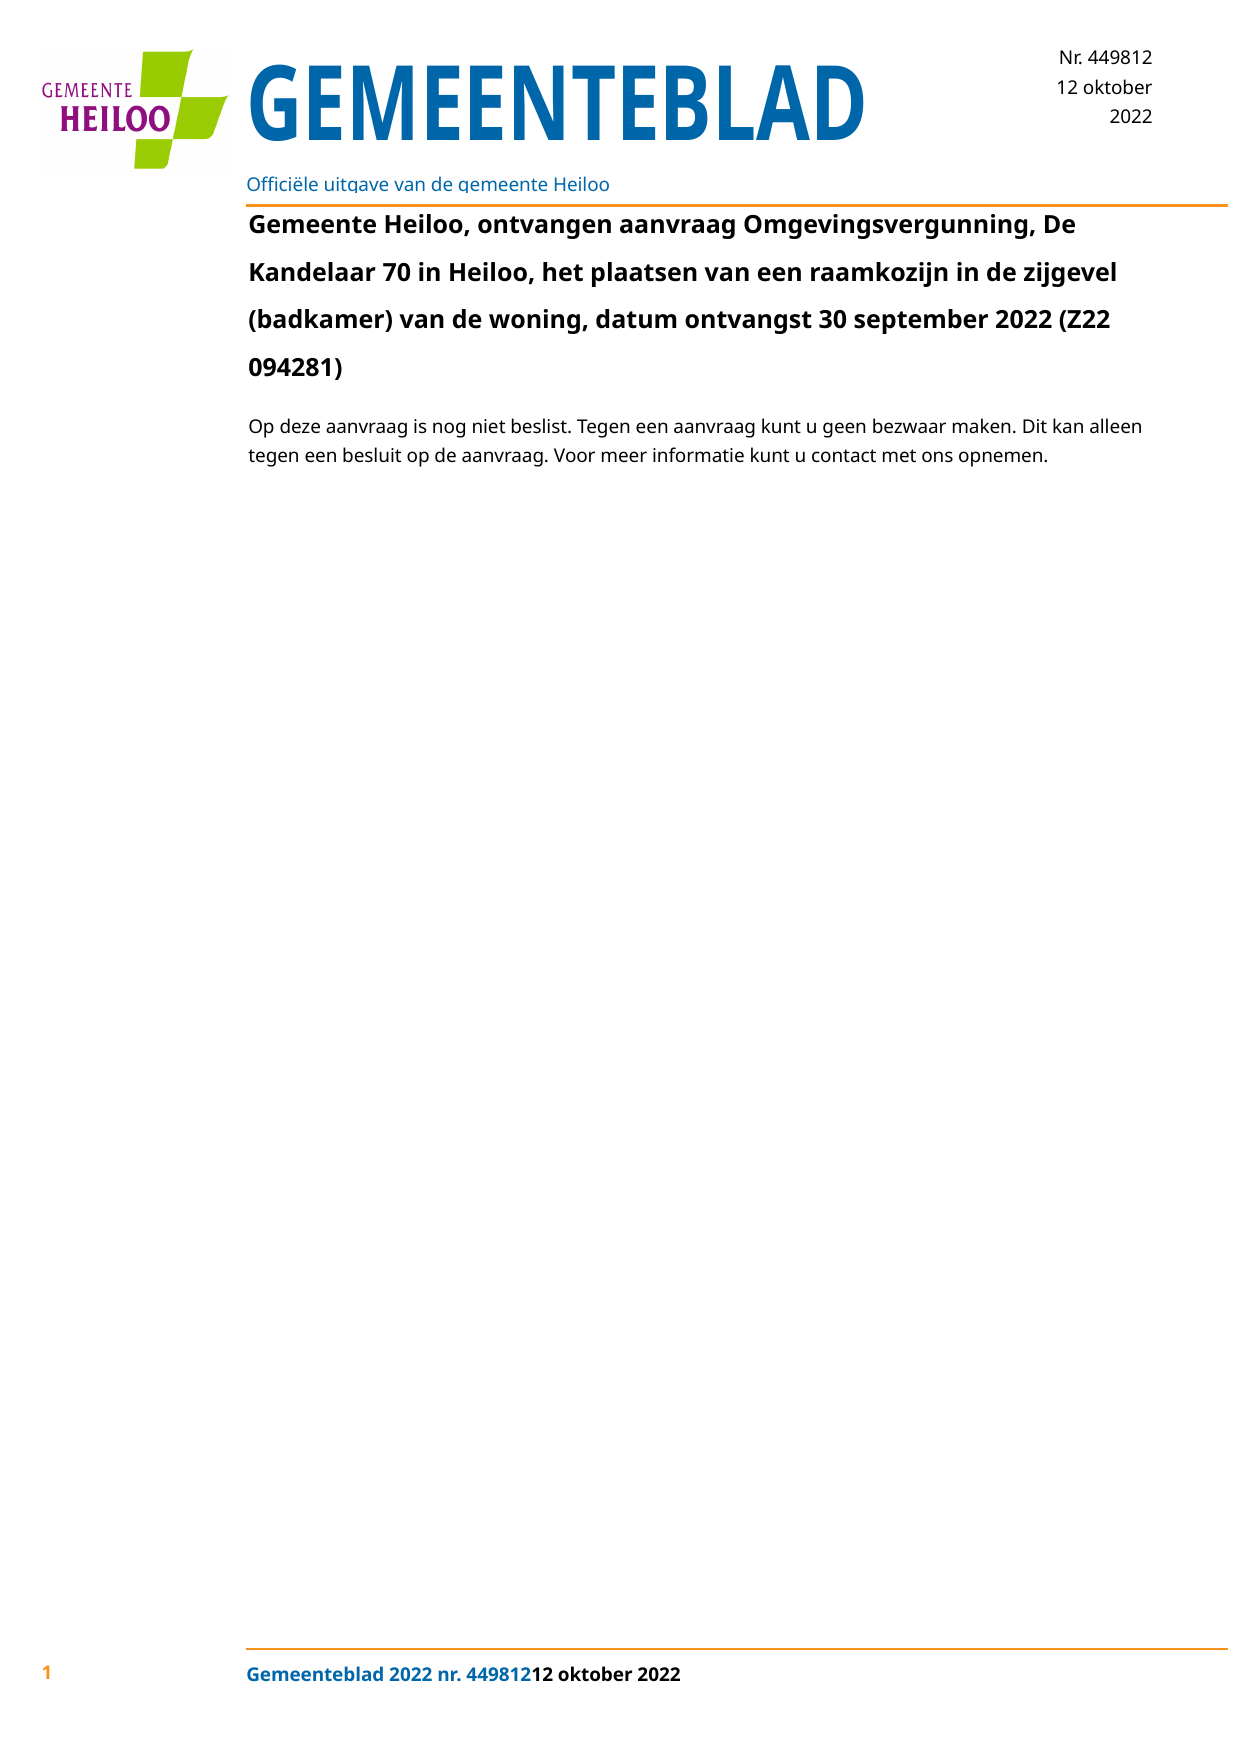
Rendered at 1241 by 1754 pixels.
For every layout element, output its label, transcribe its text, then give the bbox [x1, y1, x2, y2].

text Gemeente Heiloo, ontvangen aanvraag Omgevingsvergunning, De Kandelaar 70 in Heiloo, het plaatsen van een raamkozijn in de zijgevel (badkamer) van de woning, datum ontvangst 30 september 2022 (Z22 094281) [248, 207, 1152, 384]
text Op deze aanvraag is nog niet beslist. Tegen een aanvraag kunt u geen bezwaar maken. Dit kan alleen tegen een besluit op de aanvraag. Voor meer informatie kunt u contact met ons opnemen. [248, 413, 1152, 468]
picture [41, 47, 231, 172]
